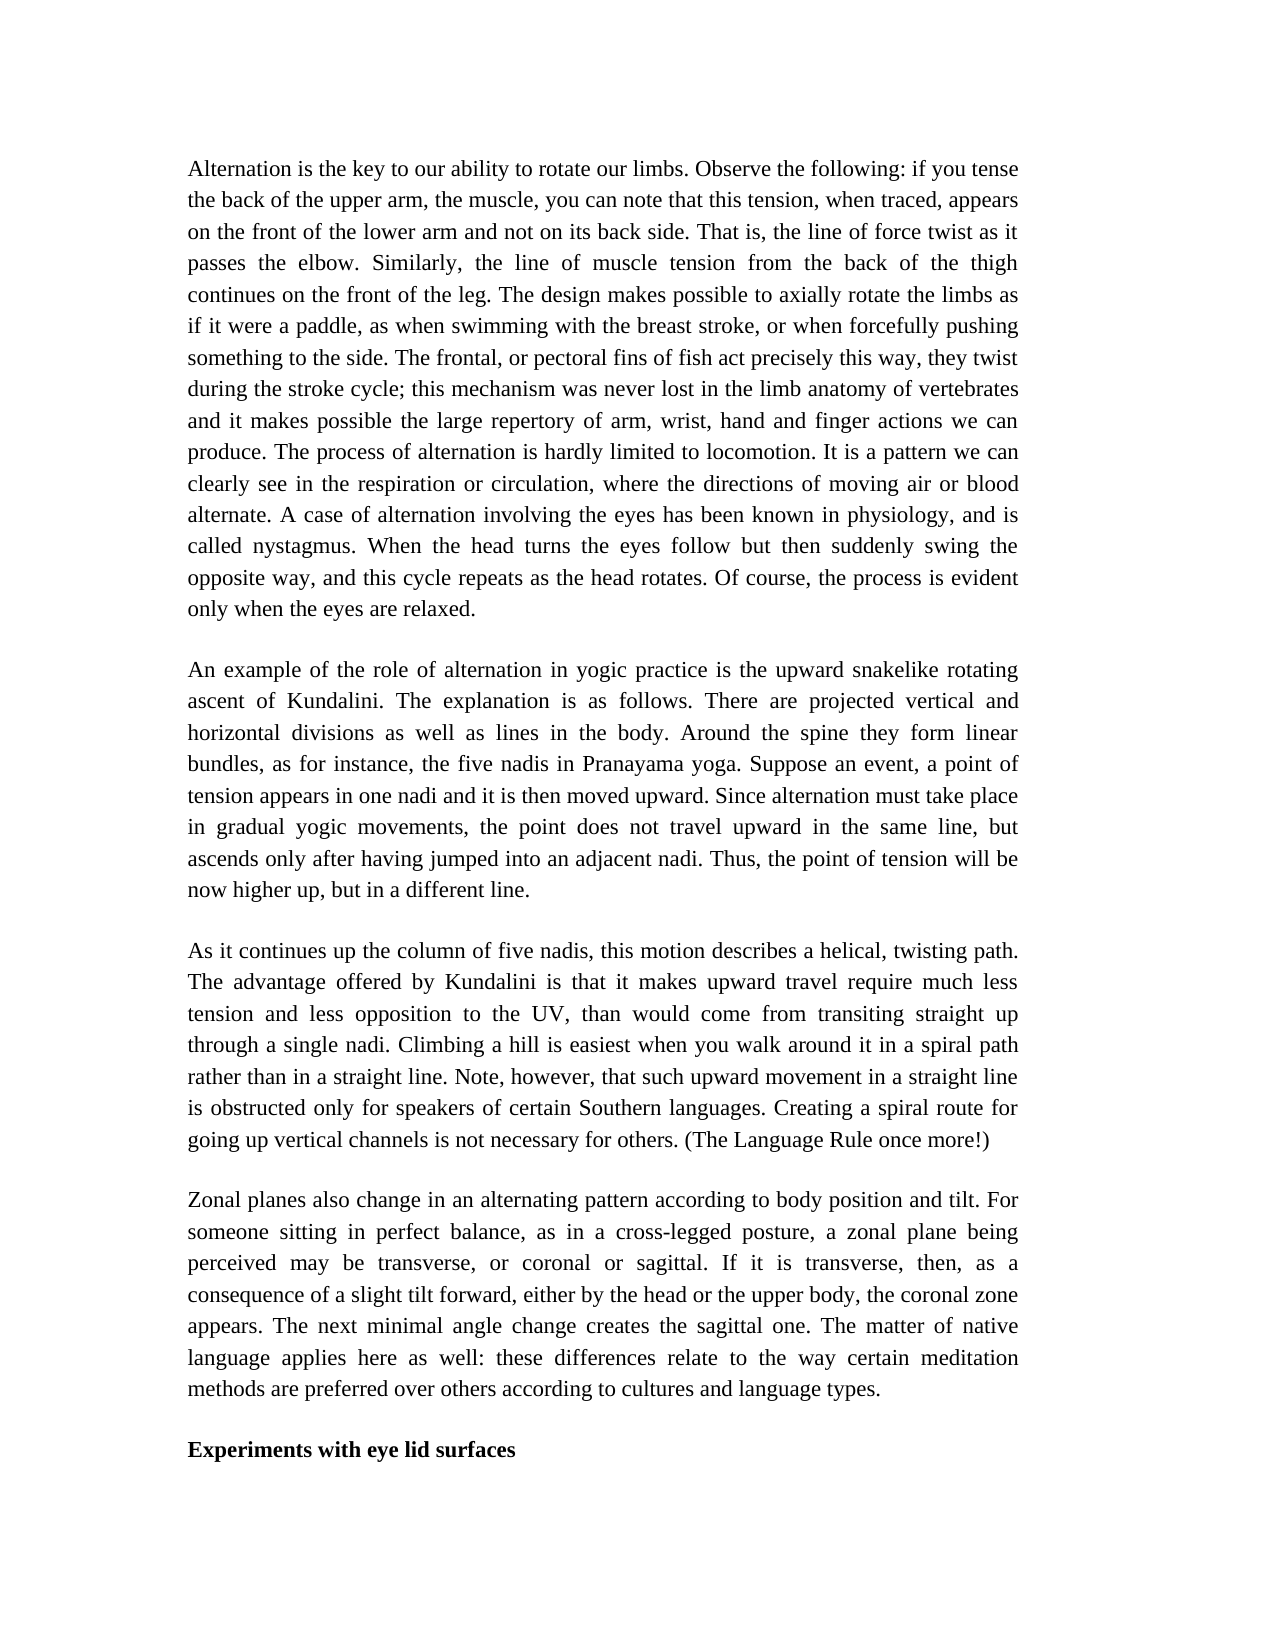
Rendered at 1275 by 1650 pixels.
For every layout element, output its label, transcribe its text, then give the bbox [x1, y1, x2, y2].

text An example of the role of alternation in yogic practice is the upward snakelike rotating ascent of Kundalini. The explanation is as follows. There are projected vertical and horizontal divisions as well as lines in the body. Around the spine they form linear bundles, as for instance, the five nadis in Pranayama yoga. Suppose an event, a point of tension appears in one nadi and it is then moved upward. Since alternation must take place in gradual yogic movements, the point does not travel upward in the same line, but ascends only after having jumped into an adjacent nadi. Thus, the point of tension will be now higher up, but in a different line. [187, 651, 1020, 903]
text Experiments with eye lid surfaces [187, 1431, 1020, 1462]
text As it continues up the column of five nadis, this motion describes a helical, twisting path. The advantage offered by Kundalini is that it makes upward travel require much less tension and less opposition to the UV, than would come from transiting straight up through a single nadi. Climbing a hill is easiest when you walk around it in a spiral path rather than in a straight line. Note, however, that such upward movement in a straight line is obstructed only for speakers of certain Southern languages. Creating a spiral route for going up vertical channels is not necessary for others. (The Language Rule once more!) [187, 932, 1020, 1152]
text Alternation is the key to our ability to rotate our limbs. Observe the following: if you tense the back of the upper arm, the muscle, you can note that this tension, when traced, appears on the front of the lower arm and not on its back side. That is, the line of force twist as it passes the elbow. Similarly, the line of muscle tension from the back of the thigh continues on the front of the leg. The design makes possible to axially rotate the limbs as if it were a paddle, as when swimming with the breast stroke, or when forcefully pushing something to the side. The frontal, or pectoral fins of fish act precisely this way, they twist during the stroke cycle; this mechanism was never lost in the limb anatomy of vertebrates and it makes possible the large repertory of arm, wrist, hand and finger actions we can produce. The process of alternation is hardly limited to locomotion. It is a pattern we can clearly see in the respiration or circulation, where the directions of moving air or blood alternate. A case of alternation involving the eyes has been known in physiology, and is called nystagmus. When the head turns the eyes follow but then suddenly swing the opposite way, and this cycle repeats as the head rotates. Of course, the process is evident only when the eyes are relaxed. [187, 150, 1020, 622]
text Zonal planes also change in an alternating pattern according to body position and tilt. For someone sitting in perfect balance, as in a cross-legged posture, a zonal plane being perceived may be transverse, or coronal or sagittal. If it is transverse, then, as a consequence of a slight tilt forward, either by the head or the upper body, the coronal zone appears. The next minimal angle change creates the sagittal one. The matter of native language applies here as well: these differences relate to the way certain meditation methods are preferred over others according to cultures and language types. [187, 1181, 1020, 1401]
